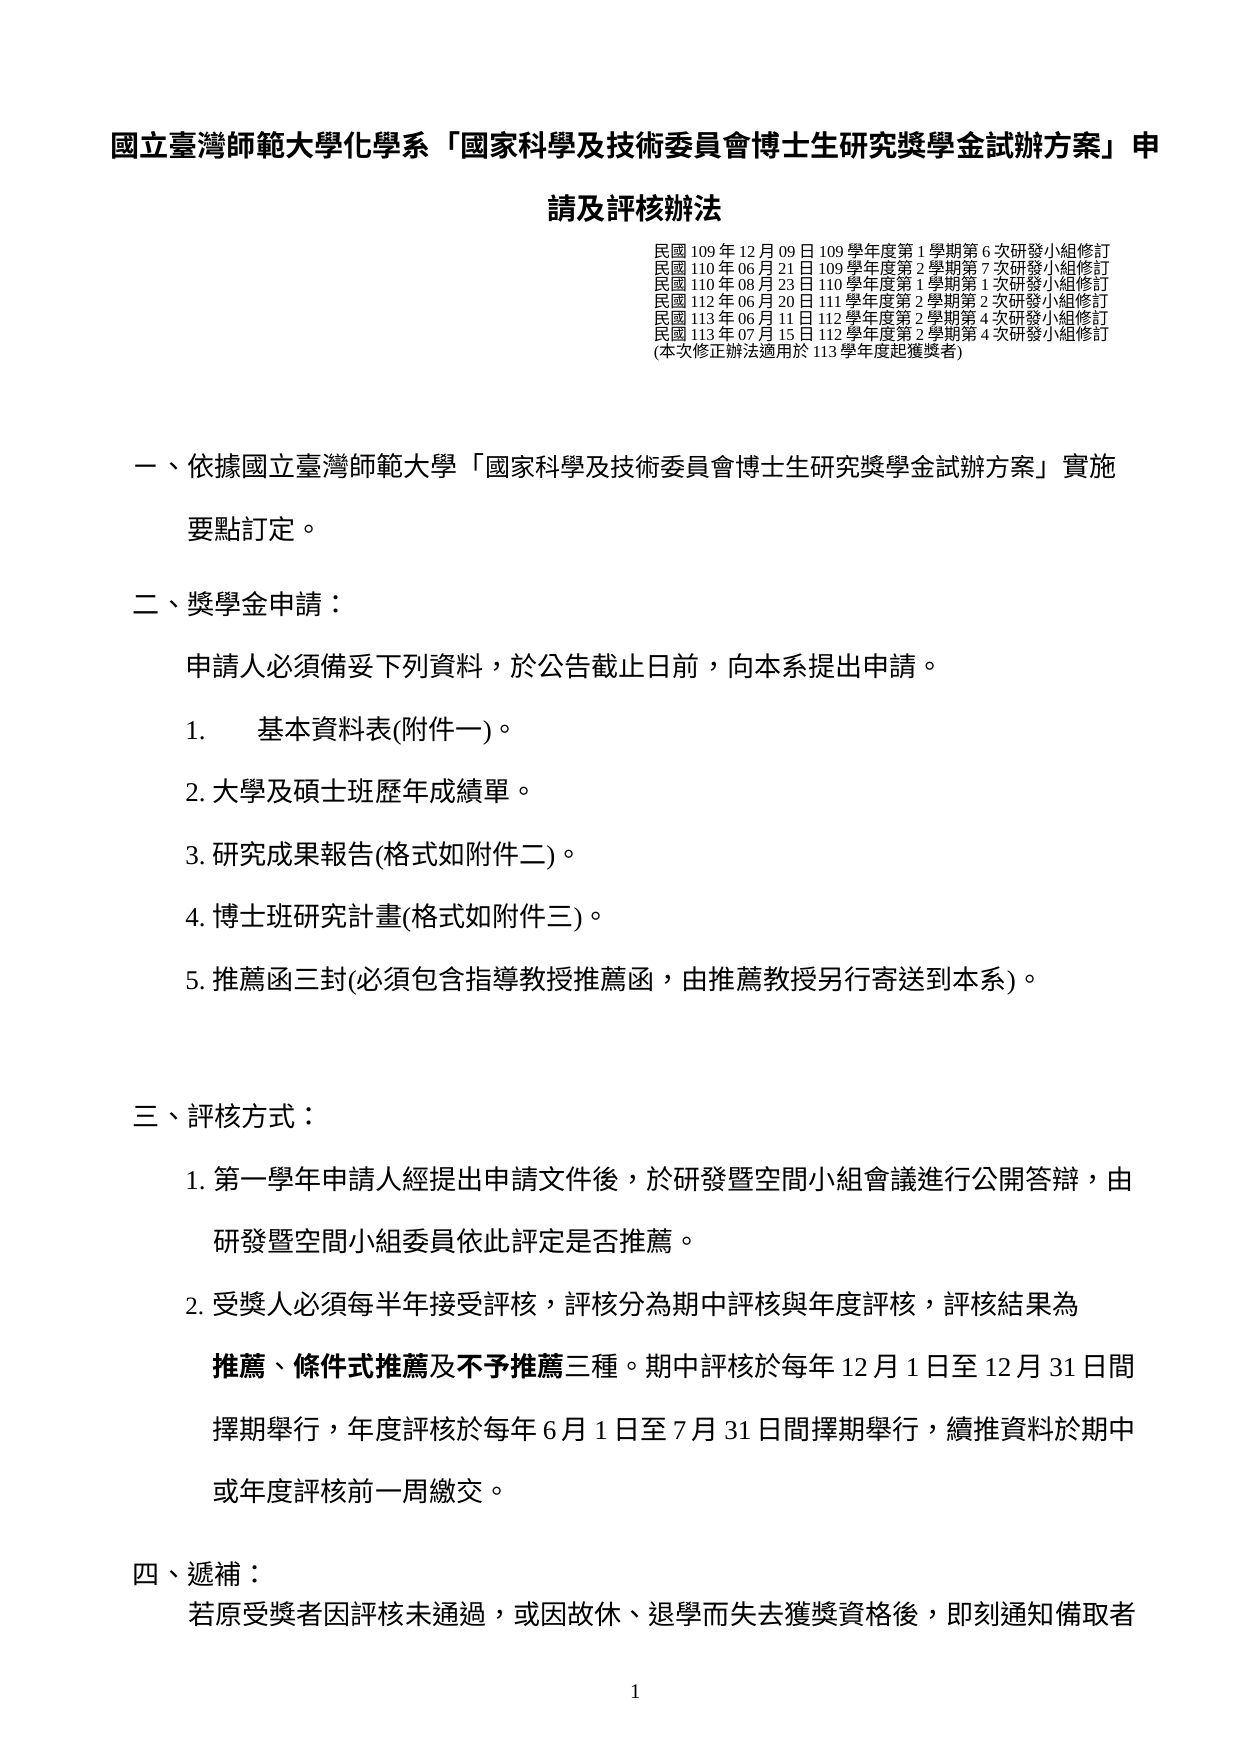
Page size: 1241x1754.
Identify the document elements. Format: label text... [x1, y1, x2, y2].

list 研究成果報告(格式如附件二)。 [185, 811, 1137, 873]
text 若原受獎者因評核未通過，或因故休、退學而失去獲獎資格後，即刻通知備取者 [188, 1593, 1137, 1632]
text 國立臺灣師範大學化學系「國家科學及技術委員會博士生研究獎學金試辦方案」申請及評核辦法 [103, 102, 1167, 227]
list 大學及碩士班歷年成績單。 [185, 748, 1137, 811]
text 民國113年07月15日112學年度第2學期第4次研發小組修訂 [603, 327, 1152, 344]
list 基本資料表(附件一)。 [185, 686, 1137, 748]
list 博士班研究計畫(格式如附件三)。 [185, 873, 1137, 936]
text 申請人必須備妥下列資料，於公告截止日前，向本系提出申請。 [185, 623, 1137, 686]
text ㄧ、依據國立臺灣師範大學「國家科學及技術委員會博士生研究獎學金試辦方案」實施要點訂定。 [133, 423, 1137, 548]
text 民國112年06月20日111學年度第2學期第2次研發小組修訂 [603, 294, 1152, 311]
text 民國113年06月11日112學年度第2學期第4次研發小組修訂 [603, 311, 1152, 327]
list 受獎人必須每半年接受評核，評核分為期中評核與年度評核，評核結果為 推薦、條件式推薦及不予推薦三種。期中評核於每年12月1日至12月31日間擇期舉行，年度評核於每年6月1日至7月31日間擇期舉行，續推資料於期中或年度評核前一周繳交。 [185, 1261, 1137, 1511]
text 四、遞補： [133, 1531, 1137, 1593]
text 民國109年12月09日109學年度第1學期第6次研發小組修訂 [603, 244, 1152, 261]
text 二、獎學金申請： [133, 561, 1137, 623]
text 三、評核方式： [133, 1073, 1137, 1136]
list 推薦函三封(必須包含指導教授推薦函，由推薦教授另行寄送到本系)。 [185, 936, 1137, 998]
text 民國110年08月23日110學年度第1學期第1次研發小組修訂 [603, 277, 1152, 294]
list 第一學年申請人經提出申請文件後，於研發暨空間小組會議進行公開答辯，由研發暨空間小組委員依此評定是否推薦。 [185, 1136, 1137, 1261]
text 民國110年06月21日109學年度第2學期第7次研發小組修訂 [603, 261, 1152, 277]
text (本次修正辦法適用於113學年度起獲獎者) [603, 344, 1152, 361]
